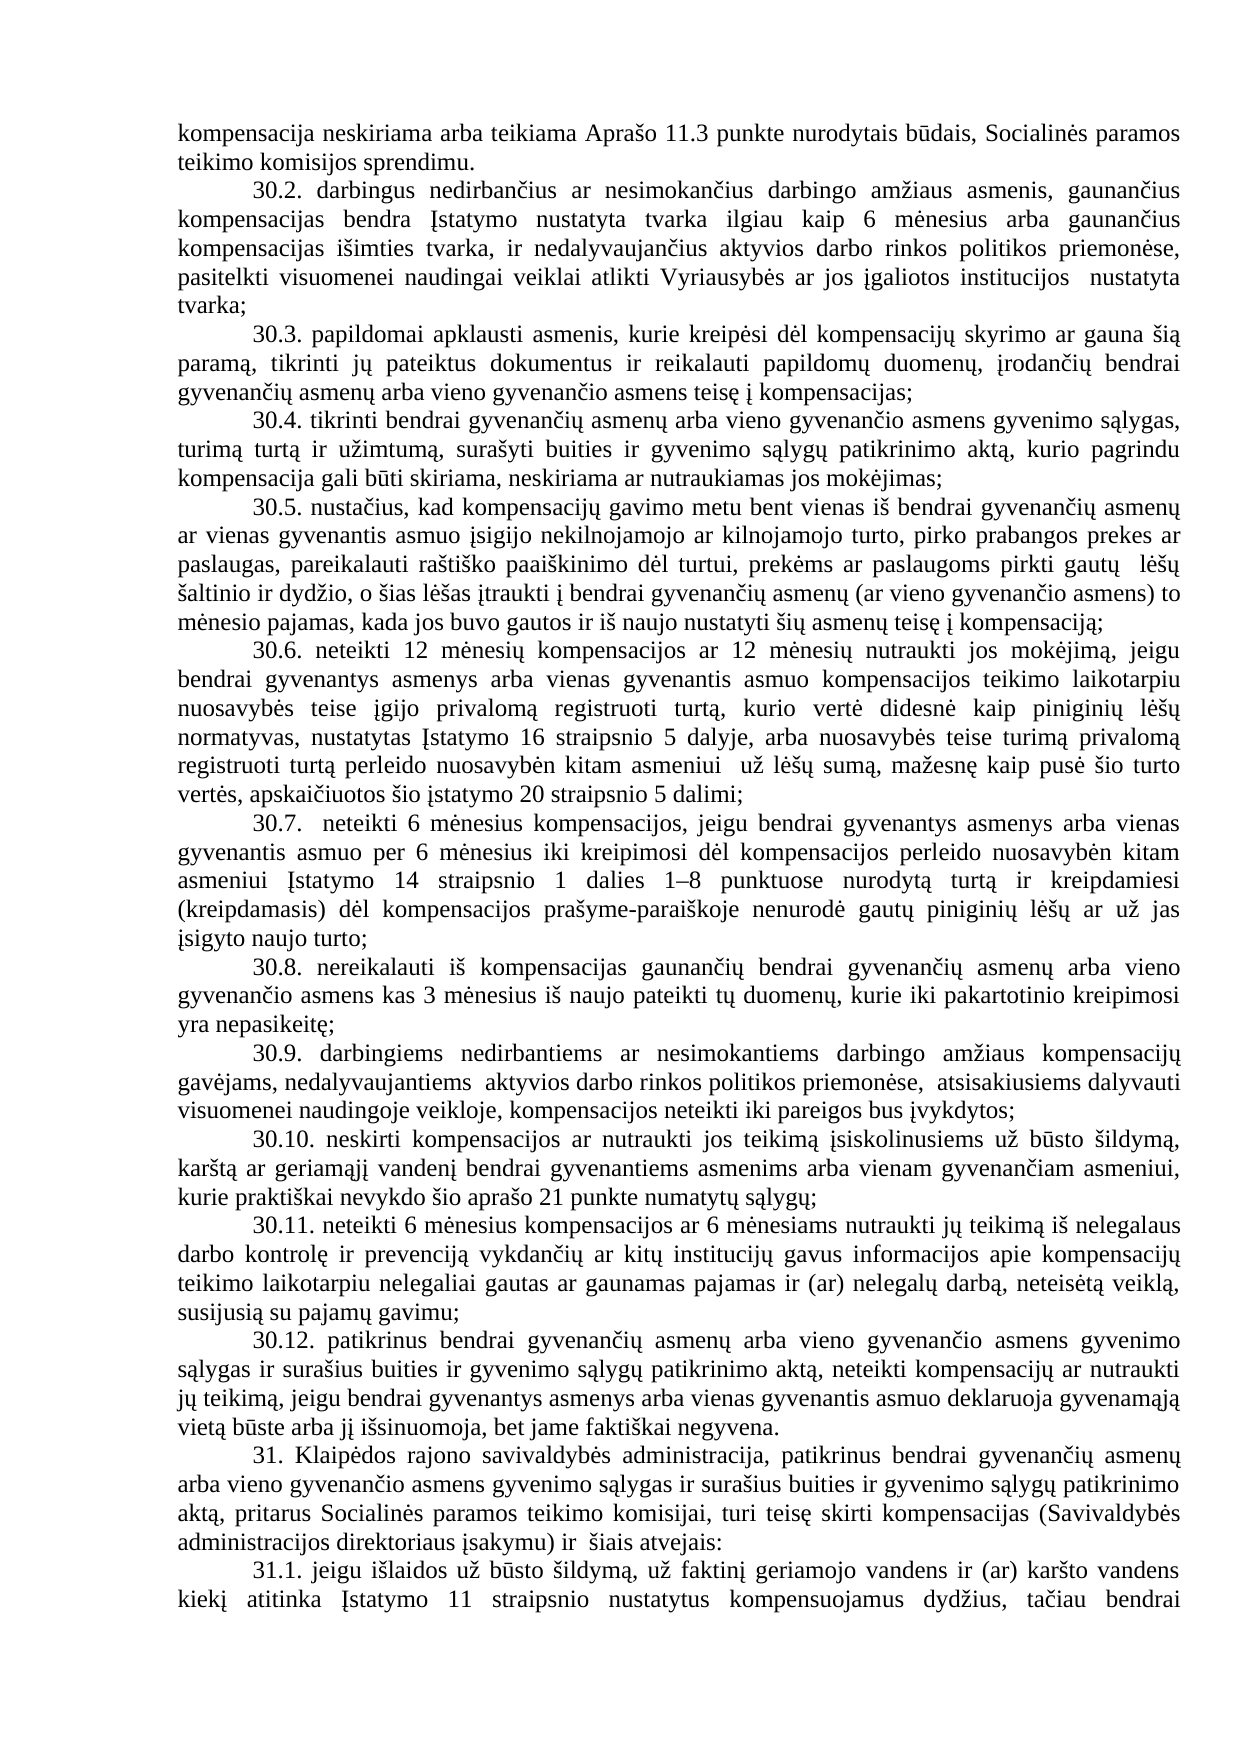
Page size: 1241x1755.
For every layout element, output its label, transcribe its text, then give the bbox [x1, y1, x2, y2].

text 31. Klaipėdos rajono savivaldybės administracija, patikrinus bendrai gyvenančių asmenų arba vieno gyvenančio asmens gyvenimo sąlygas ir surašius buities ir gyvenimo sąlygų patikrinimo aktą, pritarus Socialinės paramos teikimo komisijai, turi teisę skirti kompensacijas (Savivaldybės administracijos direktoriaus įsakymu) ir šiais atvejais: [177, 1441, 1181, 1556]
text 30.10. neskirti kompensacijos ar nutraukti jos teikimą įsiskolinusiems už būsto šildymą, karštą ar geriamąjį vandenį bendrai gyvenantiems asmenims arba vienam gyvenančiam asmeniui, kurie praktiškai nevykdo šio aprašo 21 punkte numatytų sąlygų; [177, 1124, 1181, 1211]
text 30.3. papildomai apklausti asmenis, kurie kreipėsi dėl kompensacijų skyrimo ar gauna šią paramą, tikrinti jų pateiktus dokumentus ir reikalauti papildomų duomenų, įrodančių bendrai gyvenančių asmenų arba vieno gyvenančio asmens teisę į kompensacijas; [177, 319, 1181, 406]
text 30.2. darbingus nedirbančius ar nesimokančius darbingo amžiaus asmenis, gaunančius kompensacijas bendra Įstatymo nustatyta tvarka ilgiau kaip 6 mėnesius arba gaunančius kompensacijas išimties tvarka, ir nedalyvaujančius aktyvios darbo rinkos politikos priemonėse, pasitelkti visuomenei naudingai veiklai atlikti Vyriausybės ar jos įgaliotos institucijos nustatyta tvarka; [177, 176, 1181, 319]
text 30.5. nustačius, kad kompensacijų gavimo metu bent vienas iš bendrai gyvenančių asmenų ar vienas gyvenantis asmuo įsigijo nekilnojamojo ar kilnojamojo turto, pirko prabangos prekes ar paslaugas, pareikalauti raštiško paaiškinimo dėl turtui, prekėms ar paslaugoms pirkti gautų lėšų šaltinio ir dydžio, o šias lėšas įtraukti į bendrai gyvenančių asmenų (ar vieno gyvenančio asmens) to mėnesio pajamas, kada jos buvo gautos ir iš naujo nustatyti šių asmenų teisę į kompensaciją; [177, 492, 1181, 636]
text 30.7. neteikti 6 mėnesius kompensacijos, jeigu bendrai gyvenantys asmenys arba vienas gyvenantis asmuo per 6 mėnesius iki kreipimosi dėl kompensacijos perleido nuosavybėn kitam asmeniui Įstatymo 14 straipsnio 1 dalies 1–8 punktuose nurodytą turtą ir kreipdamiesi (kreipdamasis) dėl kompensacijos prašyme-paraiškoje nenurodė gautų piniginių lėšų ar už jas įsigyto naujo turto; [177, 808, 1181, 952]
text 30.9. darbingiems nedirbantiems ar nesimokantiems darbingo amžiaus kompensacijų gavėjams, nedalyvaujantiems aktyvios darbo rinkos politikos priemonėse, atsisakiusiems dalyvauti visuomenei naudingoje veikloje, kompensacijos neteikti iki pareigos bus įvykdytos; [177, 1038, 1181, 1124]
text kompensacija neskiriama arba teikiama Aprašo 11.3 punkte nurodytais būdais, Socialinės paramos teikimo komisijos sprendimu. [177, 118, 1181, 176]
text 30.8. nereikalauti iš kompensacijas gaunančių bendrai gyvenančių asmenų arba vieno gyvenančio asmens kas 3 mėnesius iš naujo pateikti tų duomenų, kurie iki pakartotinio kreipimosi yra nepasikeitę; [177, 952, 1181, 1038]
text 30.4. tikrinti bendrai gyvenančių asmenų arba vieno gyvenančio asmens gyvenimo sąlygas, turimą turtą ir užimtumą, surašyti buities ir gyvenimo sąlygų patikrinimo aktą, kurio pagrindu kompensacija gali būti skiriama, neskiriama ar nutraukiamas jos mokėjimas; [177, 406, 1181, 492]
text 30.11. neteikti 6 mėnesius kompensacijos ar 6 mėnesiams nutraukti jų teikimą iš nelegalaus darbo kontrolę ir prevenciją vykdančių ar kitų institucijų gavus informacijos apie kompensacijų teikimo laikotarpiu nelegaliai gautas ar gaunamas pajamas ir (ar) nelegalų darbą, neteisėtą veiklą, susijusią su pajamų gavimu; [177, 1211, 1181, 1326]
text 30.12. patikrinus bendrai gyvenančių asmenų arba vieno gyvenančio asmens gyvenimo sąlygas ir surašius buities ir gyvenimo sąlygų patikrinimo aktą, neteikti kompensacijų ar nutraukti jų teikimą, jeigu bendrai gyvenantys asmenys arba vienas gyvenantis asmuo deklaruoja gyvenamąją vietą būste arba jį išsinuomoja, bet jame faktiškai negyvena. [177, 1326, 1181, 1441]
text 31.1. jeigu išlaidos už būsto šildymą, už faktinį geriamojo vandens ir (ar) karšto vandens kiekį atitinka Įstatymo 11 straipsnio nustatytus kompensuojamus dydžius, tačiau bendrai [177, 1556, 1181, 1613]
text 30.6. neteikti 12 mėnesių kompensacijos ar 12 mėnesių nutraukti jos mokėjimą, jeigu bendrai gyvenantys asmenys arba vienas gyvenantis asmuo kompensacijos teikimo laikotarpiu nuosavybės teise įgijo privalomą registruoti turtą, kurio vertė didesnė kaip piniginių lėšų normatyvas, nustatytas Įstatymo 16 straipsnio 5 dalyje, arba nuosavybės teise turimą privalomą registruoti turtą perleido nuosavybėn kitam asmeniui už lėšų sumą, mažesnę kaip pusė šio turto vertės, apskaičiuotos šio įstatymo 20 straipsnio 5 dalimi; [177, 636, 1181, 808]
